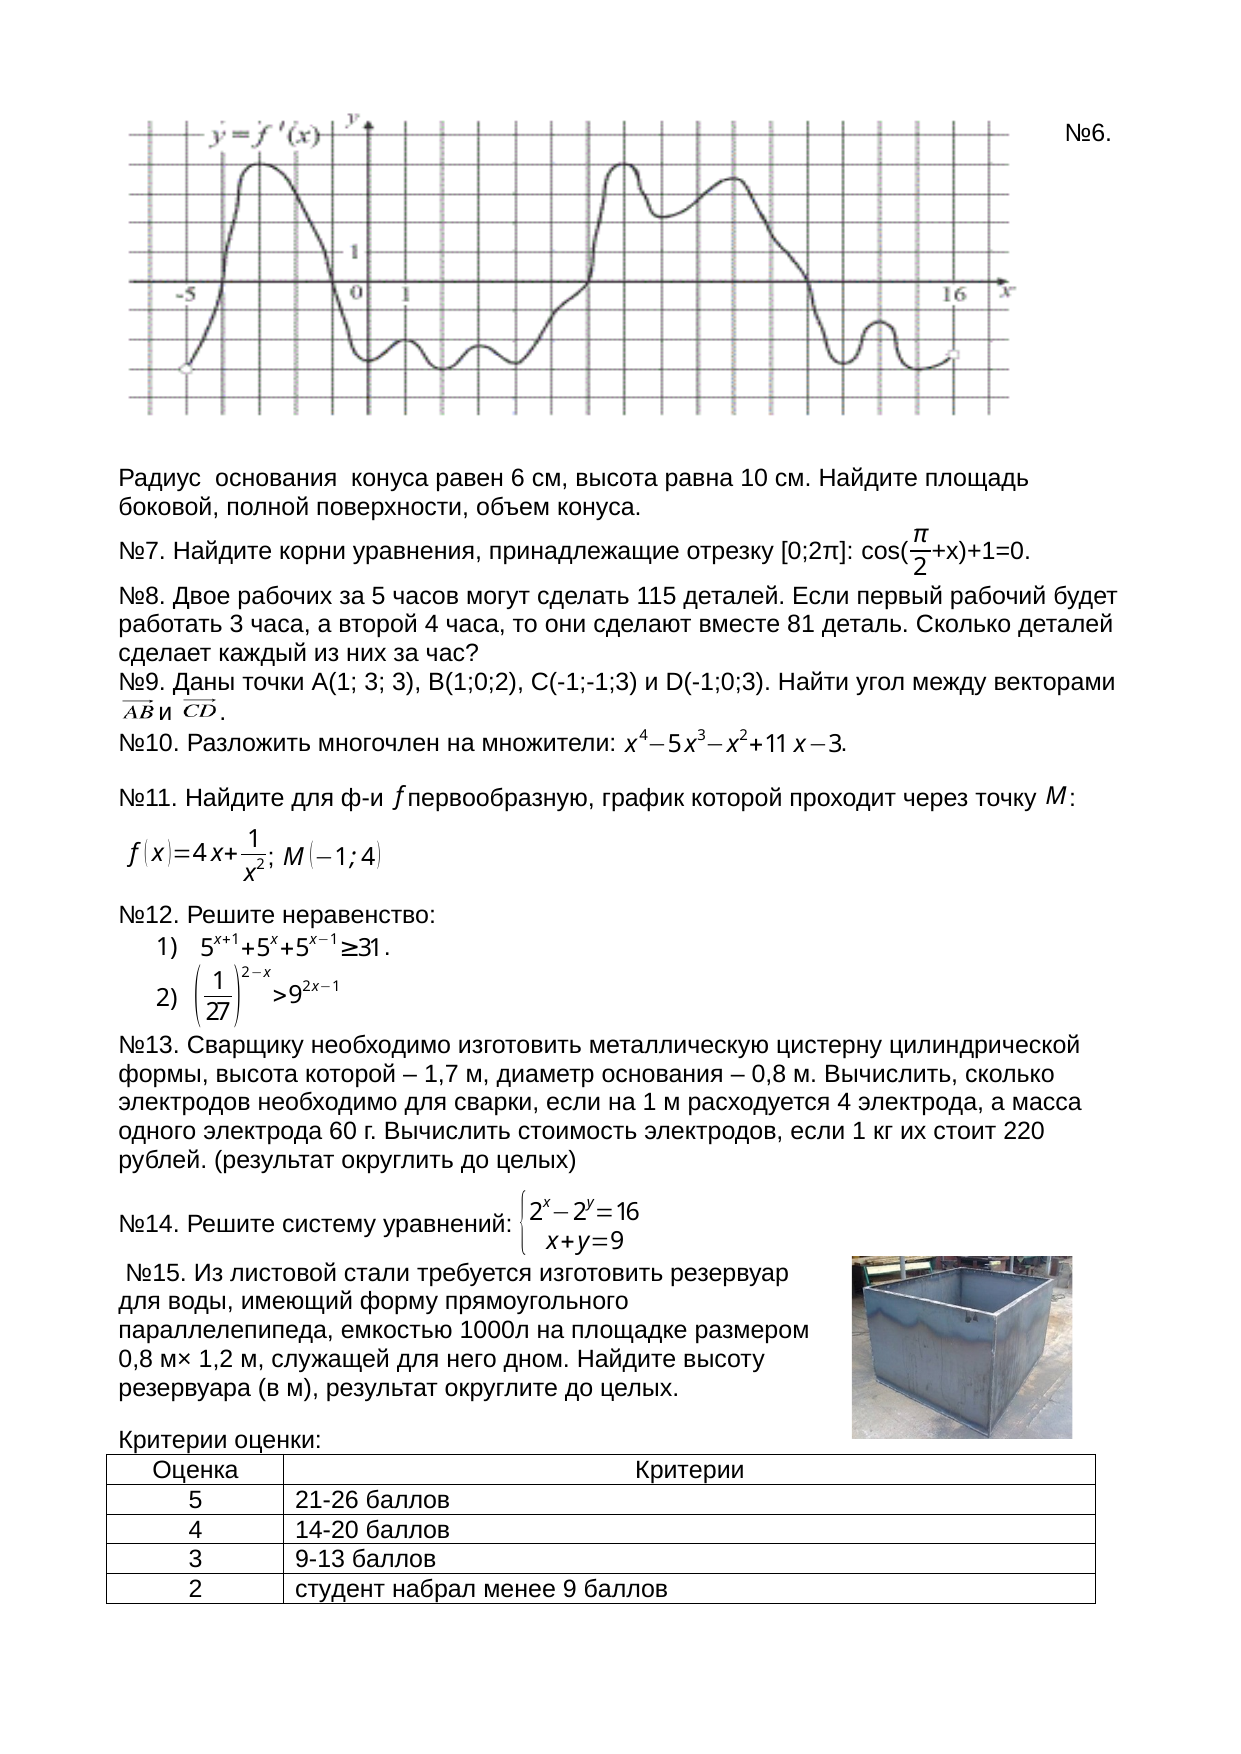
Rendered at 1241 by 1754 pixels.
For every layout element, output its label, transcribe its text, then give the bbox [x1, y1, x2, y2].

text №8. Двое рабочих за 5 часов могут сделать 115 деталей. Если первый рабочий будет работать 3 часа, а второй 4 часа, то они сделают вместе 81 деталь. Сколько деталей сделает каждый из них за час? [118, 581, 1122, 667]
text №15. Из листовой стали требуется изготовить резервуар для воды, имеющий форму прямоугольного параллелепипеда, емкостью 1000л на площадке размером 0,8 м× 1,2 м, служащей для него дном. Найдите высоту резервуара (в м), результат округлите до целых. [118, 1257, 867, 1401]
table_cell 5 [107, 1485, 283, 1513]
picture [867, 1256, 1074, 1442]
picture [179, 695, 219, 721]
table_header Критерии [284, 1455, 1095, 1484]
table_cell 4 [107, 1515, 283, 1543]
text №11. Найдите для ф-и первообразную, график которой проходит через точку : [118, 783, 1122, 812]
table_cell 9-13 баллов [284, 1544, 1095, 1573]
table_cell 14-20 баллов [284, 1515, 1095, 1543]
table_cell студент набрал менее 9 баллов [284, 1574, 1095, 1603]
table_cell 2 [107, 1574, 283, 1603]
picture [123, 106, 1046, 443]
text №6. Радиус основания конуса равен 6 см, высота равна 10 см. Найдите площадь боковой, полной поверхности, объем конуса. [118, 118, 1122, 521]
text Критерии оценки: [118, 1425, 1122, 1454]
text №10. Разложить многочлен на множители: . [118, 726, 1122, 758]
text №12. Решите неравенство: [118, 900, 1122, 929]
table_header Оценка [107, 1455, 283, 1484]
list . [156, 929, 1122, 963]
list №13. Сварщику необходимо изготовить металлическую цистерну цилиндрической формы, высота которой – 1,7 м, диаметр основания – 0,8 м. Вычислить, сколько электродов необходимо для сварки, если на 1 м расходуется 4 электрода, а масса одного электрода 60 г. Вычислить стоимость электродов, если 1 кг их стоит 220 рублей. (результат округлить до целых) [118, 1030, 1122, 1173]
text №9. Даны точки А(1; 3; 3), В(1;0;2), С(-1;-1;3) и D(-1;0;3). Найти угол между векторами и . [118, 667, 1122, 726]
table_cell 21-26 баллов [284, 1485, 1095, 1513]
text №14. Решите систему уравнений: [118, 1190, 1122, 1257]
table_cell 3 [107, 1544, 283, 1573]
picture [118, 697, 159, 721]
text №7. Найдите корни уравнения, принадлежащие отрезку [0;2π]: cos(+x)+1=0. [118, 521, 1122, 581]
text ; [118, 824, 1122, 888]
text [1074, 1257, 1122, 1401]
